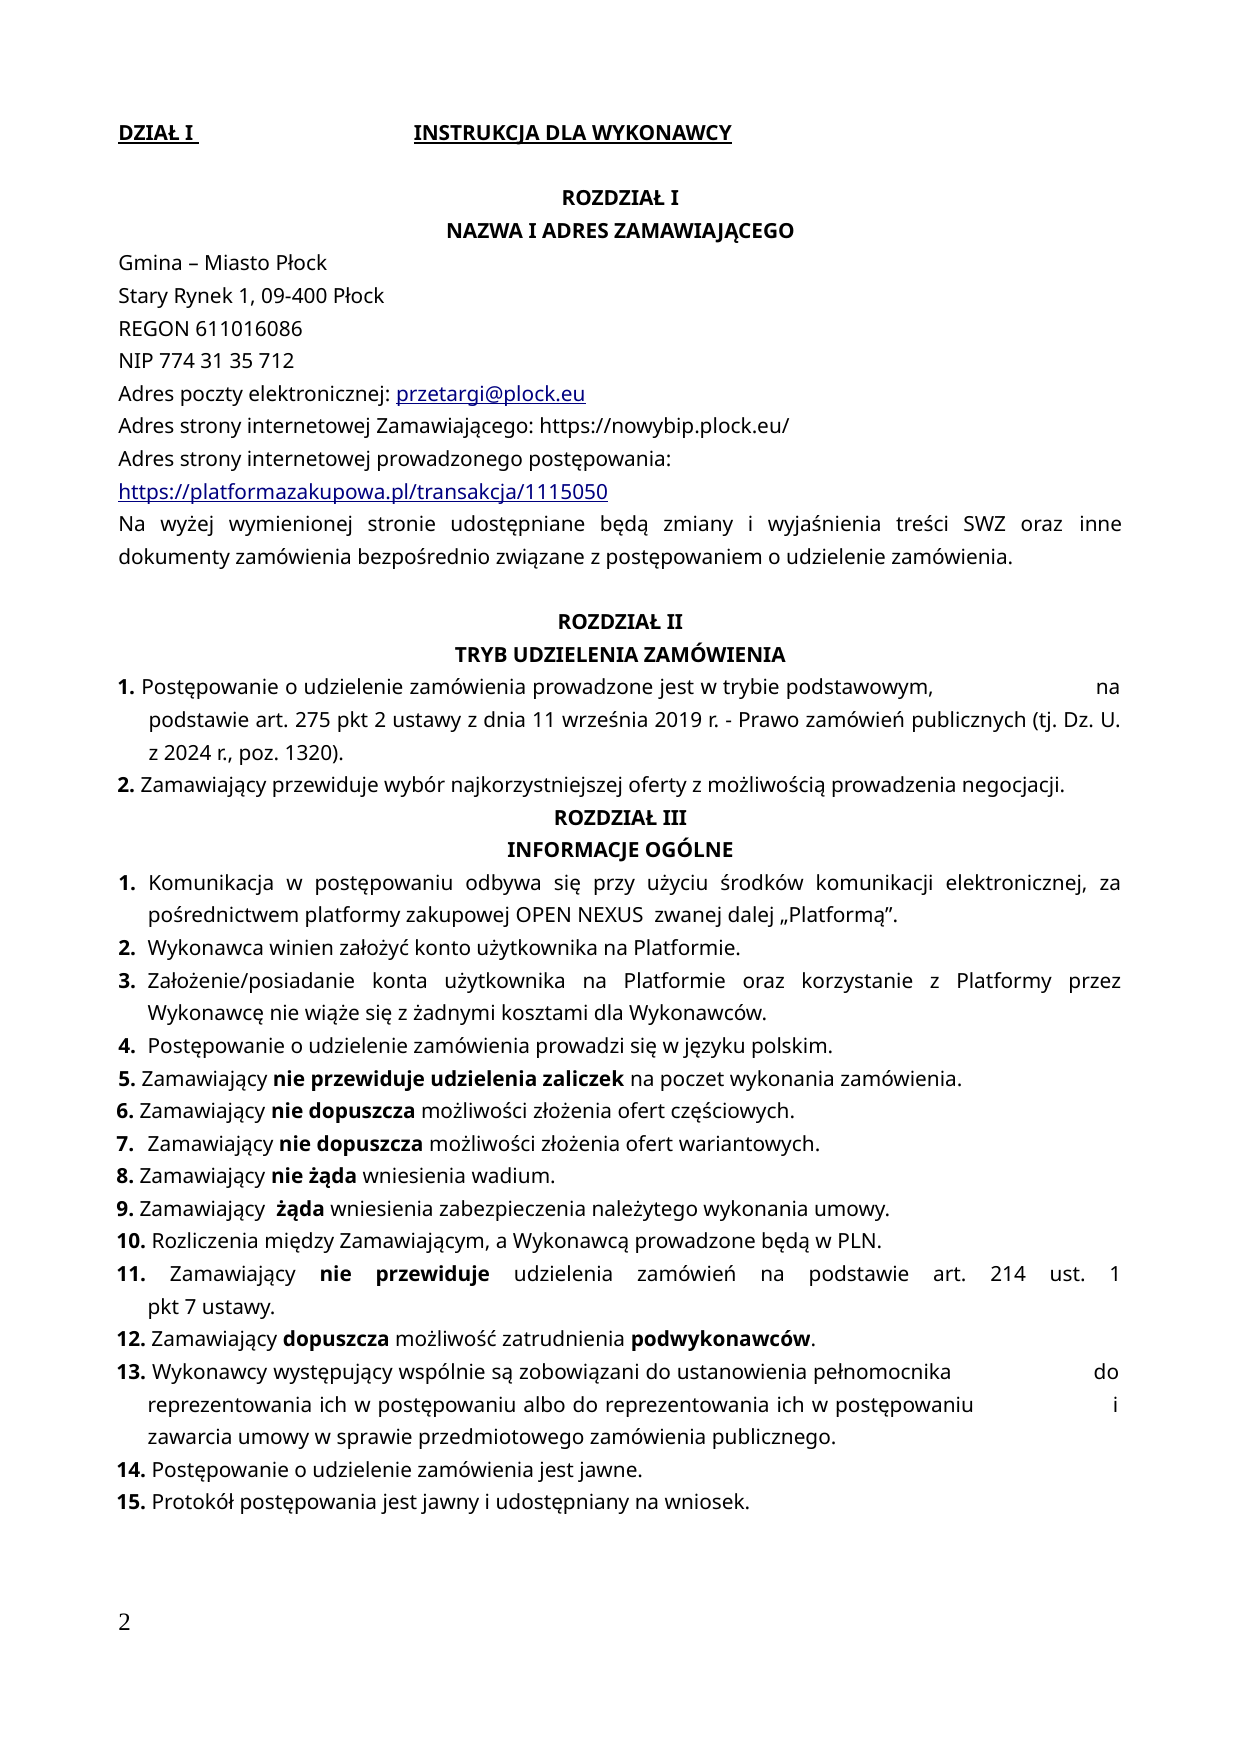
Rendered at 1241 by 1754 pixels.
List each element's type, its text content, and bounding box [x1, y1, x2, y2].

text https://platformazakupowa.pl/transakcja/1115050 [118, 477, 1122, 505]
text Gmina – Miasto Płock [118, 248, 1122, 277]
text 2. Zamawiający przewiduje wybór najkorzystniejszej oferty z możliwością prowadzenia negocjacji. [117, 770, 1122, 799]
text Adres strony internetowej prowadzonego postępowania: [118, 444, 1122, 473]
text DZIAŁ I INSTRUKCJA DLA WYKONAWCY [118, 118, 1122, 147]
text 2. Wykonawca winien założyć konto użytkownika na Platformie. [118, 933, 1122, 962]
text ROZDZIAŁ I [118, 183, 1122, 212]
text 5. Zamawiający nie przewiduje udzielenia zaliczek na poczet wykonania zamówienia. [118, 1064, 1122, 1092]
text 15. Protokół postępowania jest jawny i udostępniany na wniosek. [116, 1487, 1122, 1516]
text 1. Komunikacja w postępowaniu odbywa się przy użyciu środków komunikacji elektronicznej, za pośrednictwem platformy zakupowej OPEN NEXUS zwanej dalej „Platformą”. [118, 868, 1122, 929]
text Adres strony internetowej Zamawiającego: https://nowybip.plock.eu/ [118, 412, 1122, 440]
text REGON 611016086 [118, 314, 1122, 342]
text 9. Zamawiający żąda wniesienia zabezpieczenia należytego wykonania umowy. [116, 1194, 1122, 1222]
text 1. Postępowanie o udzielenie zamówienia prowadzone jest w trybie podstawowym, na podstawie art. 275 pkt 2 ustawy z dnia 11 września 2019 r. - Prawo zamówień publicznych (tj. Dz. U. z 2024 r., poz. 1320). [117, 672, 1122, 766]
text ROZDZIAŁ III [118, 803, 1122, 831]
text 10. Rozliczenia między Zamawiającym, a Wykonawcą prowadzone będą w PLN. [116, 1227, 1122, 1255]
text ROZDZIAŁ II [118, 607, 1122, 636]
text 13. Wykonawcy występujący wspólnie są zobowiązani do ustanowienia pełnomocnika do reprezentowania ich w postępowaniu albo do reprezentowania ich w postępowaniu i zawarcia umowy w sprawie przedmiotowego zamówienia publicznego. [116, 1357, 1122, 1451]
text INFORMACJE OGÓLNE [118, 835, 1122, 864]
text 12. Zamawiający dopuszcza możliwość zatrudnienia podwykonawców. [116, 1324, 1122, 1353]
text TRYB UDZIELENIA ZAMÓWIENIA [118, 640, 1122, 668]
text Adres poczty elektronicznej: przetargi@plock.eu [118, 379, 1122, 407]
text NAZWA I ADRES ZAMAWIAJĄCEGO [118, 216, 1122, 244]
text 3. Założenie/posiadanie konta użytkownika na Platformie oraz korzystanie z Platformy przez Wykonawcę nie wiąże się z żadnymi kosztami dla Wykonawców. [118, 966, 1122, 1027]
text NIP 774 31 35 712 [118, 346, 1122, 375]
text 4. Postępowanie o udzielenie zamówienia prowadzi się w języku polskim. [118, 1031, 1122, 1059]
text 8. Zamawiający nie żąda wniesienia wadium. [116, 1161, 1122, 1190]
text Stary Rynek 1, 09-400 Płock [118, 281, 1122, 309]
text 14. Postępowanie o udzielenie zamówienia jest jawne. [116, 1455, 1122, 1483]
text 6. Zamawiający nie dopuszcza możliwości złożenia ofert częściowych. [116, 1096, 1122, 1125]
text Na wyżej wymienionej stronie udostępniane będą zmiany i wyjaśnienia treści SWZ oraz inne dokumenty zamówienia bezpośrednio związane z postępowaniem o udzielenie zamówienia. [118, 509, 1122, 570]
text 7. Zamawiający nie dopuszcza możliwości złożenia ofert wariantowych. [116, 1129, 1122, 1157]
text 11. Zamawiający nie przewiduje udzielenia zamówień na podstawie art. 214 ust. 1 pkt 7 ustawy. [116, 1259, 1122, 1320]
